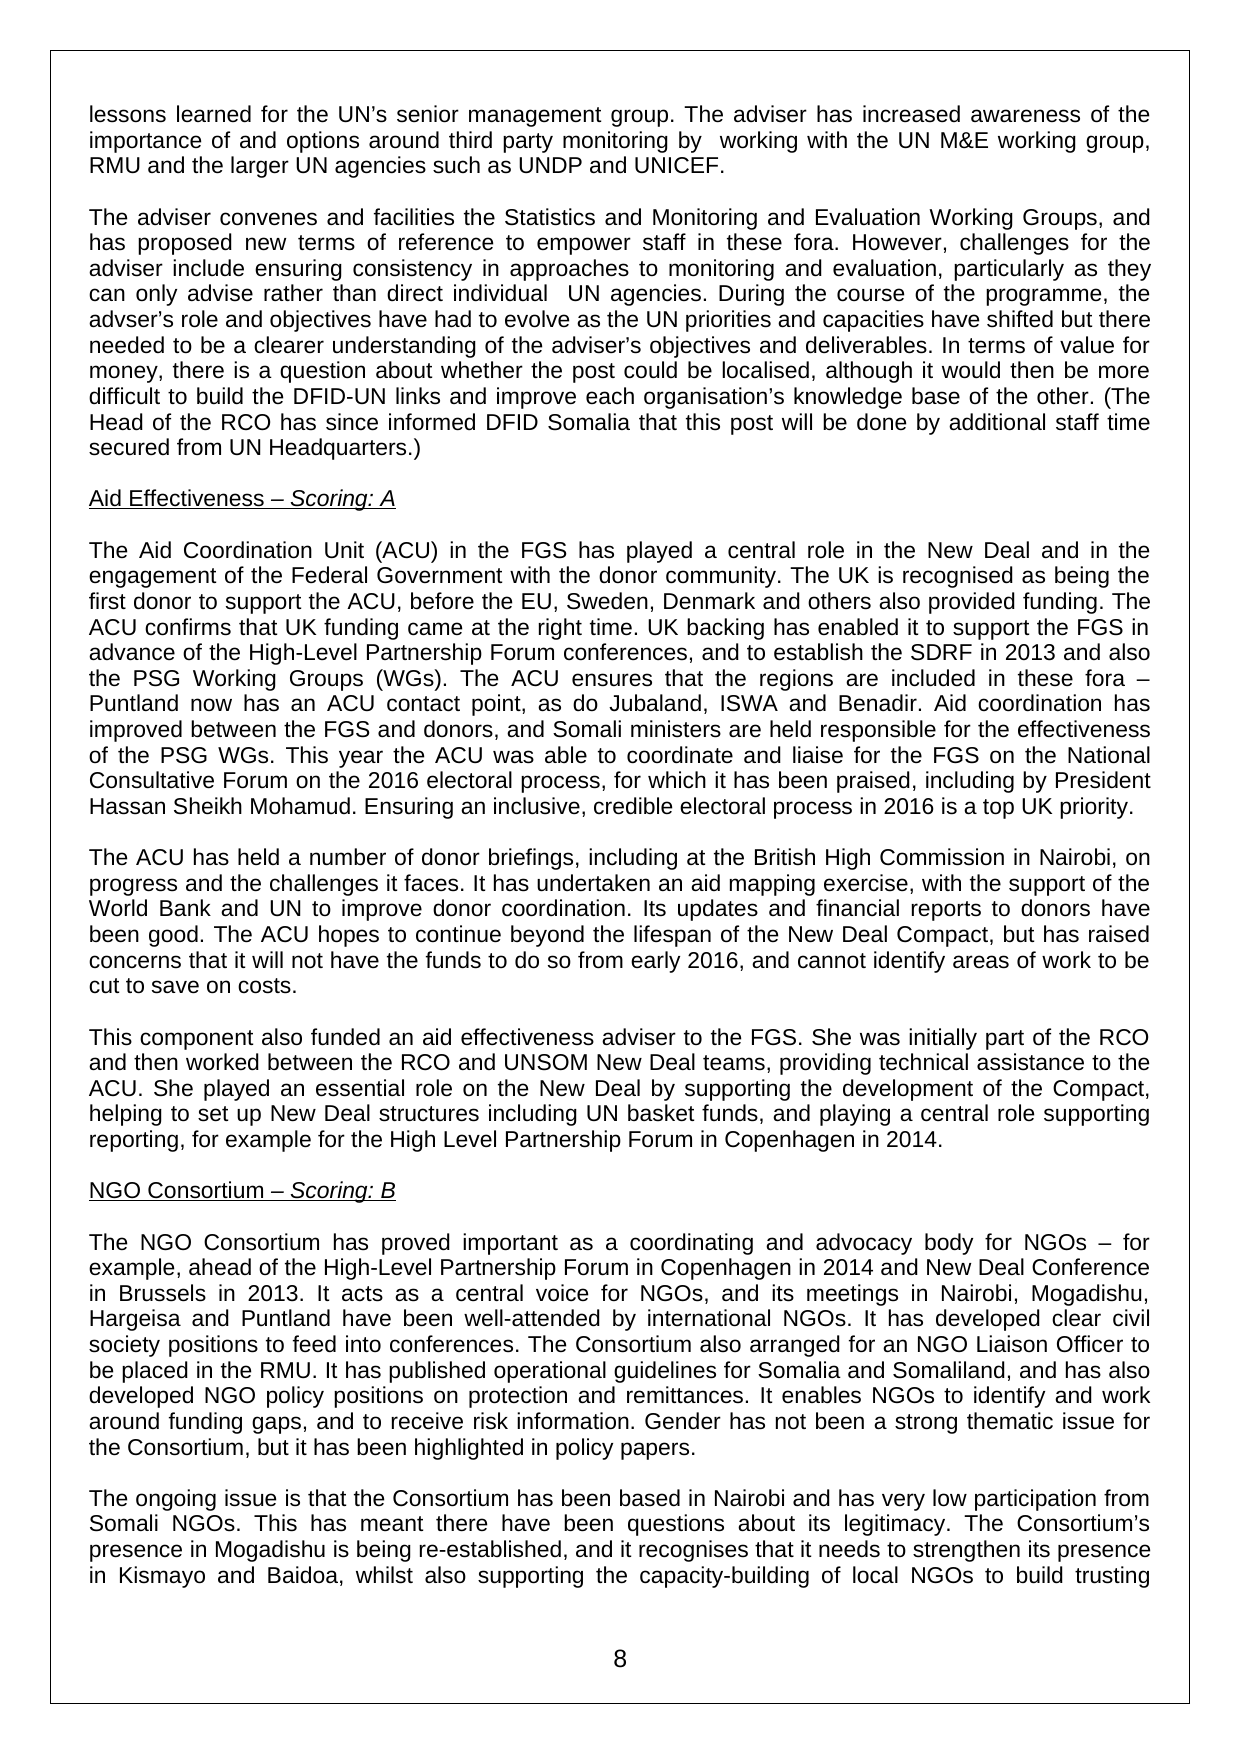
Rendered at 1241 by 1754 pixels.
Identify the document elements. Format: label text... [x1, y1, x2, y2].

text The NGO Consortium has proved important as a coordinating and advocacy body for NGOs – for example, ahead of the High-Level Partnership Forum in Copenhagen in 2014 and New Deal Conference in Brussels in 2013. It acts as a central voice for NGOs, and its meetings in Nairobi, Mogadishu, Hargeisa and Puntland have been well-attended by international NGOs. It has developed clear civil society positions to feed into conferences. The Consortium also arranged for an NGO Liaison Officer to be placed in the RMU. It has published operational guidelines for Somalia and Somaliland, and has also developed NGO policy positions on protection and remittances. It enables NGOs to identify and work around funding gaps, and to receive risk information. Gender has not been a strong thematic issue for the Consortium, but it has been highlighted in policy papers. [89, 1229, 1152, 1460]
text The ACU has held a number of donor briefings, including at the British High Commission in Nairobi, on progress and the challenges it faces. It has undertaken an aid mapping exercise, with the support of the World Bank and UN to improve donor coordination. Its updates and financial reports to donors have been good. The ACU hopes to continue beyond the lifespan of the New Deal Compact, but has raised concerns that it will not have the funds to do so from early 2016, and cannot identify areas of work to be cut to save on costs. [89, 845, 1152, 999]
text lessons learned for the UN’s senior management group. The adviser has increased awareness of the importance of and options around third party monitoring by working with the UN M&E working group, RMU and the larger UN agencies such as UNDP and UNICEF. [89, 102, 1152, 179]
text The ongoing issue is that the Consortium has been based in Nairobi and has very low participation from Somali NGOs. This has meant there have been questions about its legitimacy. The Consortium’s presence in Mogadishu is being re-established, and it recognises that it needs to strengthen its presence in Kismayo and Baidoa, whilst also supporting the capacity-building of local NGOs to build trusting [89, 1486, 1152, 1588]
text NGO Consortium – Scoring: B [89, 1178, 1152, 1204]
text This component also funded an aid effectiveness adviser to the FGS. She was initially part of the RCO and then worked between the RCO and UNSOM New Deal teams, providing technical assistance to the ACU. She played an essential role on the New Deal by supporting the development of the Compact, helping to set up New Deal structures including UN basket funds, and playing a central role supporting reporting, for example for the High Level Partnership Forum in Copenhagen in 2014. [89, 1024, 1152, 1152]
text Aid Effectiveness – Scoring: A [89, 486, 1152, 512]
text The adviser convenes and facilities the Statistics and Monitoring and Evaluation Working Groups, and has proposed new terms of reference to empower staff in these fora. However, challenges for the adviser include ensuring consistency in approaches to monitoring and evaluation, particularly as they can only advise rather than direct individual UN agencies. During the course of the programme, the advser’s role and objectives have had to evolve as the UN priorities and capacities have shifted but there needed to be a clearer understanding of the adviser’s objectives and deliverables. In terms of value for money, there is a question about whether the post could be localised, although it would then be more difficult to build the DFID-UN links and improve each organisation’s knowledge base of the other. (The Head of the RCO has since informed DFID Somalia that this post will be done by additional staff time secured from UN Headquarters.) [89, 204, 1152, 461]
text The Aid Coordination Unit (ACU) in the FGS has played a central role in the New Deal and in the engagement of the Federal Government with the donor community. The UK is recognised as being the first donor to support the ACU, before the EU, Sweden, Denmark and others also provided funding. The ACU confirms that UK funding came at the right time. UK backing has enabled it to support the FGS in advance of the High-Level Partnership Forum conferences, and to establish the SDRF in 2013 and also the PSG Working Groups (WGs). The ACU ensures that the regions are included in these fora – Puntland now has an ACU contact point, as do Jubaland, ISWA and Benadir. Aid coordination has improved between the FGS and donors, and Somali ministers are held responsible for the effectiveness of the PSG WGs. This year the ACU was able to coordinate and liaise for the FGS on the National Consultative Forum on the 2016 electoral process, for which it has been praised, including by President Hassan Sheikh Mohamud. Ensuring an inclusive, credible electoral process in 2016 is a top UK priority. [89, 537, 1152, 819]
